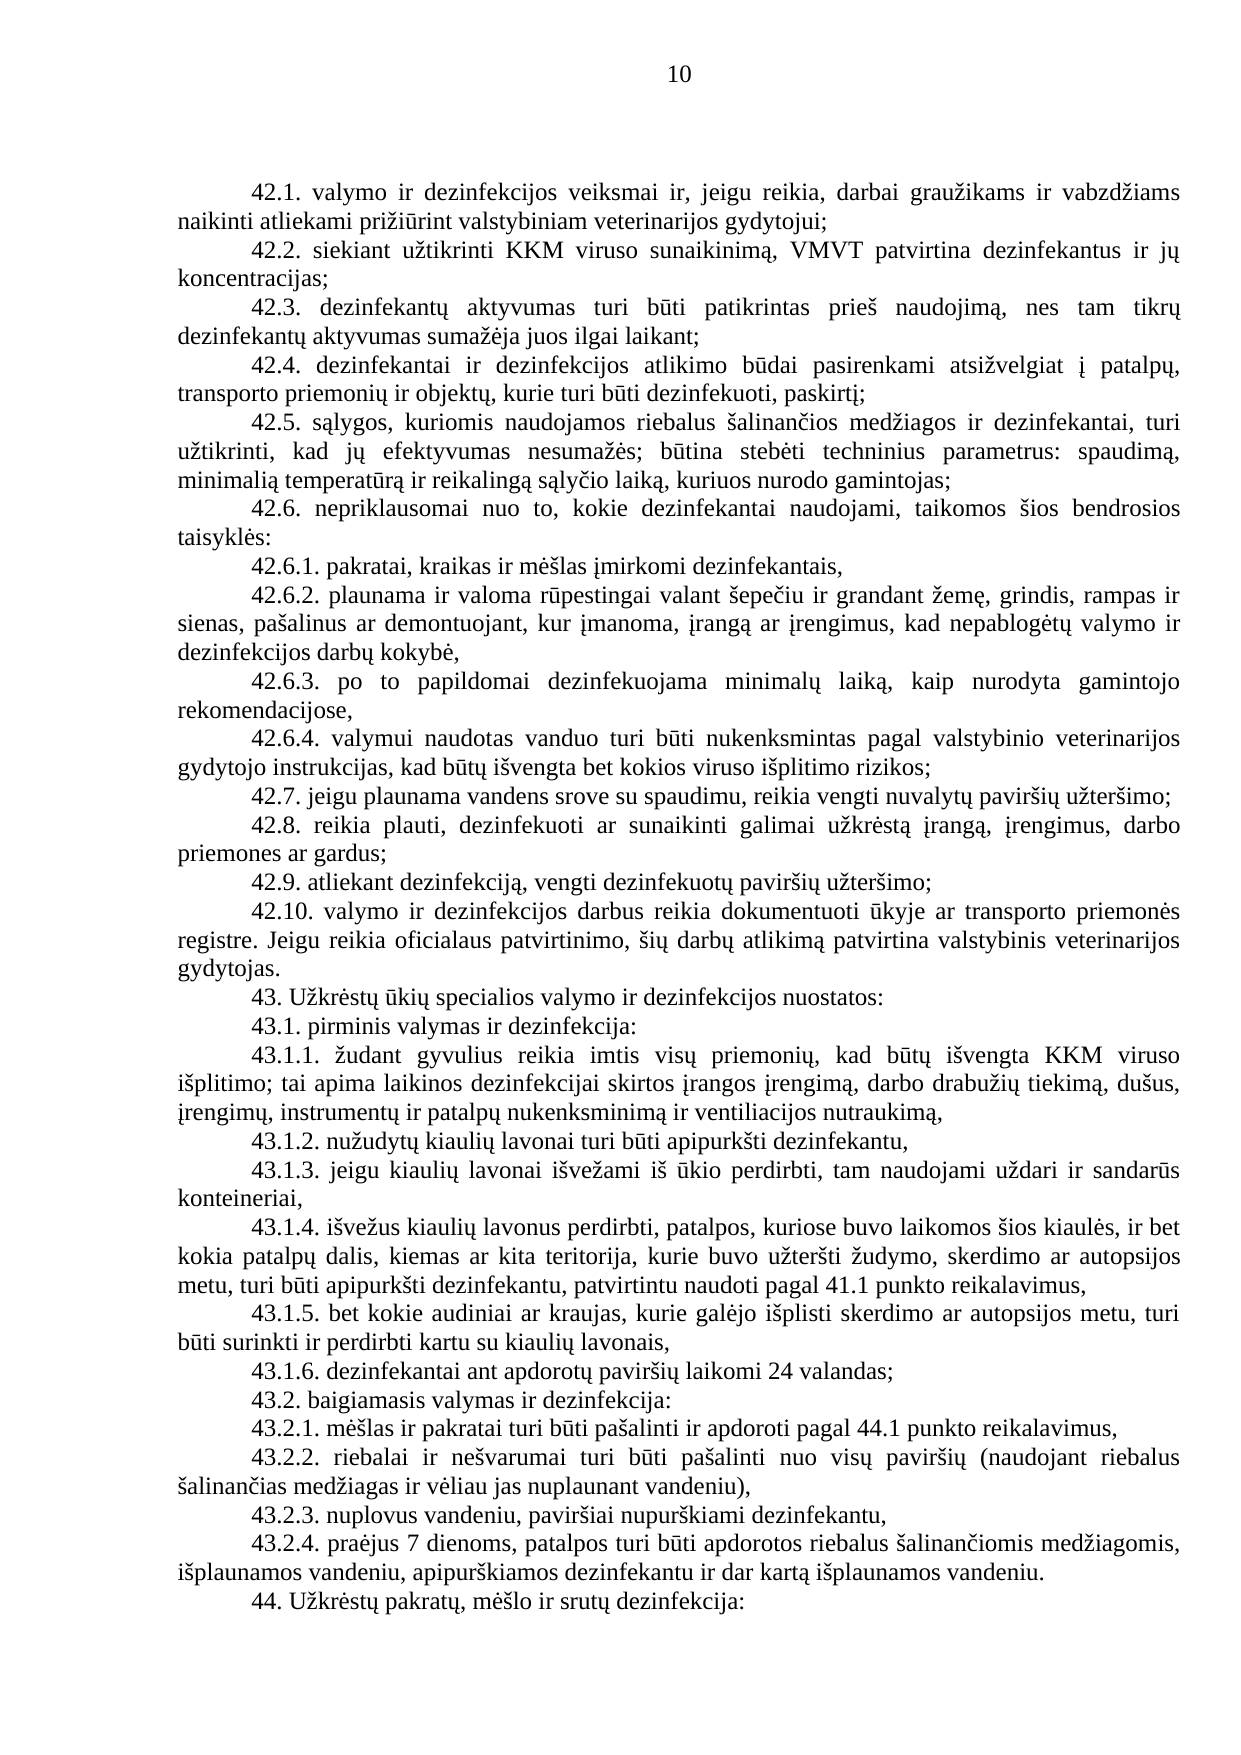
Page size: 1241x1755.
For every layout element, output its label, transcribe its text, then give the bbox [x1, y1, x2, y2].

text 43.2.4. praėjus 7 dienoms, patalpos turi būti apdorotos riebalus šalinančiomis medžiagomis, išplaunamos vandeniu, apipurškiamos dezinfekantu ir dar kartą išplaunamos vandeniu. [177, 1528, 1181, 1586]
text 42.9. atliekant dezinfekciją, vengti dezinfekuotų paviršių užteršimo; [177, 867, 1181, 896]
text 42.6.2. plaunama ir valoma rūpestingai valant šepečiu ir grandant žemę, grindis, rampas ir sienas, pašalinus ar demontuojant, kur įmanoma, įrangą ar įrengimus, kad nepablogėtų valymo ir dezinfekcijos darbų kokybė, [177, 580, 1181, 666]
text 42.5. sąlygos, kuriomis naudojamos riebalus šalinančios medžiagos ir dezinfekantai, turi užtikrinti, kad jų efektyvumas nesumažės; būtina stebėti techninius parametrus: spaudimą, minimalią temperatūrą ir reikalingą sąlyčio laiką, kuriuos nurodo gamintojas; [177, 407, 1181, 493]
text 42.2. siekiant užtikrinti KKM viruso sunaikinimą, VMVT patvirtina dezinfekantus ir jų koncentracijas; [177, 235, 1181, 292]
text 43.1. pirminis valymas ir dezinfekcija: [177, 1011, 1181, 1040]
text 43.2.2. riebalai ir nešvarumai turi būti pašalinti nuo visų paviršių (naudojant riebalus šalinančias medžiagas ir vėliau jas nuplaunant vandeniu), [177, 1442, 1181, 1500]
text 43. Užkrėstų ūkių specialios valymo ir dezinfekcijos nuostatos: [177, 982, 1181, 1011]
text 42.6.1. pakratai, kraikas ir mėšlas įmirkomi dezinfekantais, [177, 551, 1181, 580]
text 42.6. nepriklausomai nuo to, kokie dezinfekantai naudojami, taikomos šios bendrosios taisyklės: [177, 493, 1181, 551]
text 43.1.6. dezinfekantai ant apdorotų paviršių laikomi 24 valandas; [177, 1356, 1181, 1385]
text 43.2. baigiamasis valymas ir dezinfekcija: [177, 1385, 1181, 1413]
text 42.3. dezinfekantų aktyvumas turi būti patikrintas prieš naudojimą, nes tam tikrų dezinfekantų aktyvumas sumažėja juos ilgai laikant; [177, 292, 1181, 350]
text 42.6.3. po to papildomai dezinfekuojama minimalų laiką, kaip nurodyta gamintojo rekomendacijose, [177, 666, 1181, 723]
text 42.4. dezinfekantai ir dezinfekcijos atlikimo būdai pasirenkami atsižvelgiat į patalpų, transporto priemonių ir objektų, kurie turi būti dezinfekuoti, paskirtį; [177, 350, 1181, 407]
text 43.2.1. mėšlas ir pakratai turi būti pašalinti ir apdoroti pagal 44.1 punkto reikalavimus, [177, 1413, 1181, 1442]
text 43.1.3. jeigu kiaulių lavonai išvežami iš ūkio perdirbti, tam naudojami uždari ir sandarūs konteineriai, [177, 1155, 1181, 1212]
text 42.8. reikia plauti, dezinfekuoti ar sunaikinti galimai užkrėstą įrangą, įrengimus, darbo priemones ar gardus; [177, 810, 1181, 867]
text 42.10. valymo ir dezinfekcijos darbus reikia dokumentuoti ūkyje ar transporto priemonės registre. Jeigu reikia oficialaus patvirtinimo, šių darbų atlikimą patvirtina valstybinis veterinarijos gydytojas. [177, 896, 1181, 982]
text 43.1.5. bet kokie audiniai ar kraujas, kurie galėjo išplisti skerdimo ar autopsijos metu, turi būti surinkti ir perdirbti kartu su kiaulių lavonais, [177, 1298, 1181, 1356]
text 43.2.3. nuplovus vandeniu, paviršiai nupurškiami dezinfekantu, [177, 1500, 1181, 1528]
text 42.6.4. valymui naudotas vanduo turi būti nukenksmintas pagal valstybinio veterinarijos gydytojo instrukcijas, kad būtų išvengta bet kokios viruso išplitimo rizikos; [177, 723, 1181, 781]
text 44. Užkrėstų pakratų, mėšlo ir srutų dezinfekcija: [177, 1586, 1181, 1615]
text 43.1.4. išvežus kiaulių lavonus perdirbti, patalpos, kuriose buvo laikomos šios kiaulės, ir bet kokia patalpų dalis, kiemas ar kita teritorija, kurie buvo užteršti žudymo, skerdimo ar autopsijos metu, turi būti apipurkšti dezinfekantu, patvirtintu naudoti pagal 41.1 punkto reikalavimus, [177, 1212, 1181, 1298]
text 42.7. jeigu plaunama vandens srove su spaudimu, reikia vengti nuvalytų paviršių užteršimo; [177, 781, 1181, 810]
text 42.1. valymo ir dezinfekcijos veiksmai ir, jeigu reikia, darbai graužikams ir vabzdžiams naikinti atliekami prižiūrint valstybiniam veterinarijos gydytojui; [177, 177, 1181, 235]
text 43.1.2. nužudytų kiaulių lavonai turi būti apipurkšti dezinfekantu, [177, 1126, 1181, 1155]
text 43.1.1. žudant gyvulius reikia imtis visų priemonių, kad būtų išvengta KKM viruso išplitimo; tai apima laikinos dezinfekcijai skirtos įrangos įrengimą, darbo drabužių tiekimą, dušus, įrengimų, instrumentų ir patalpų nukenksminimą ir ventiliacijos nutraukimą, [177, 1040, 1181, 1126]
